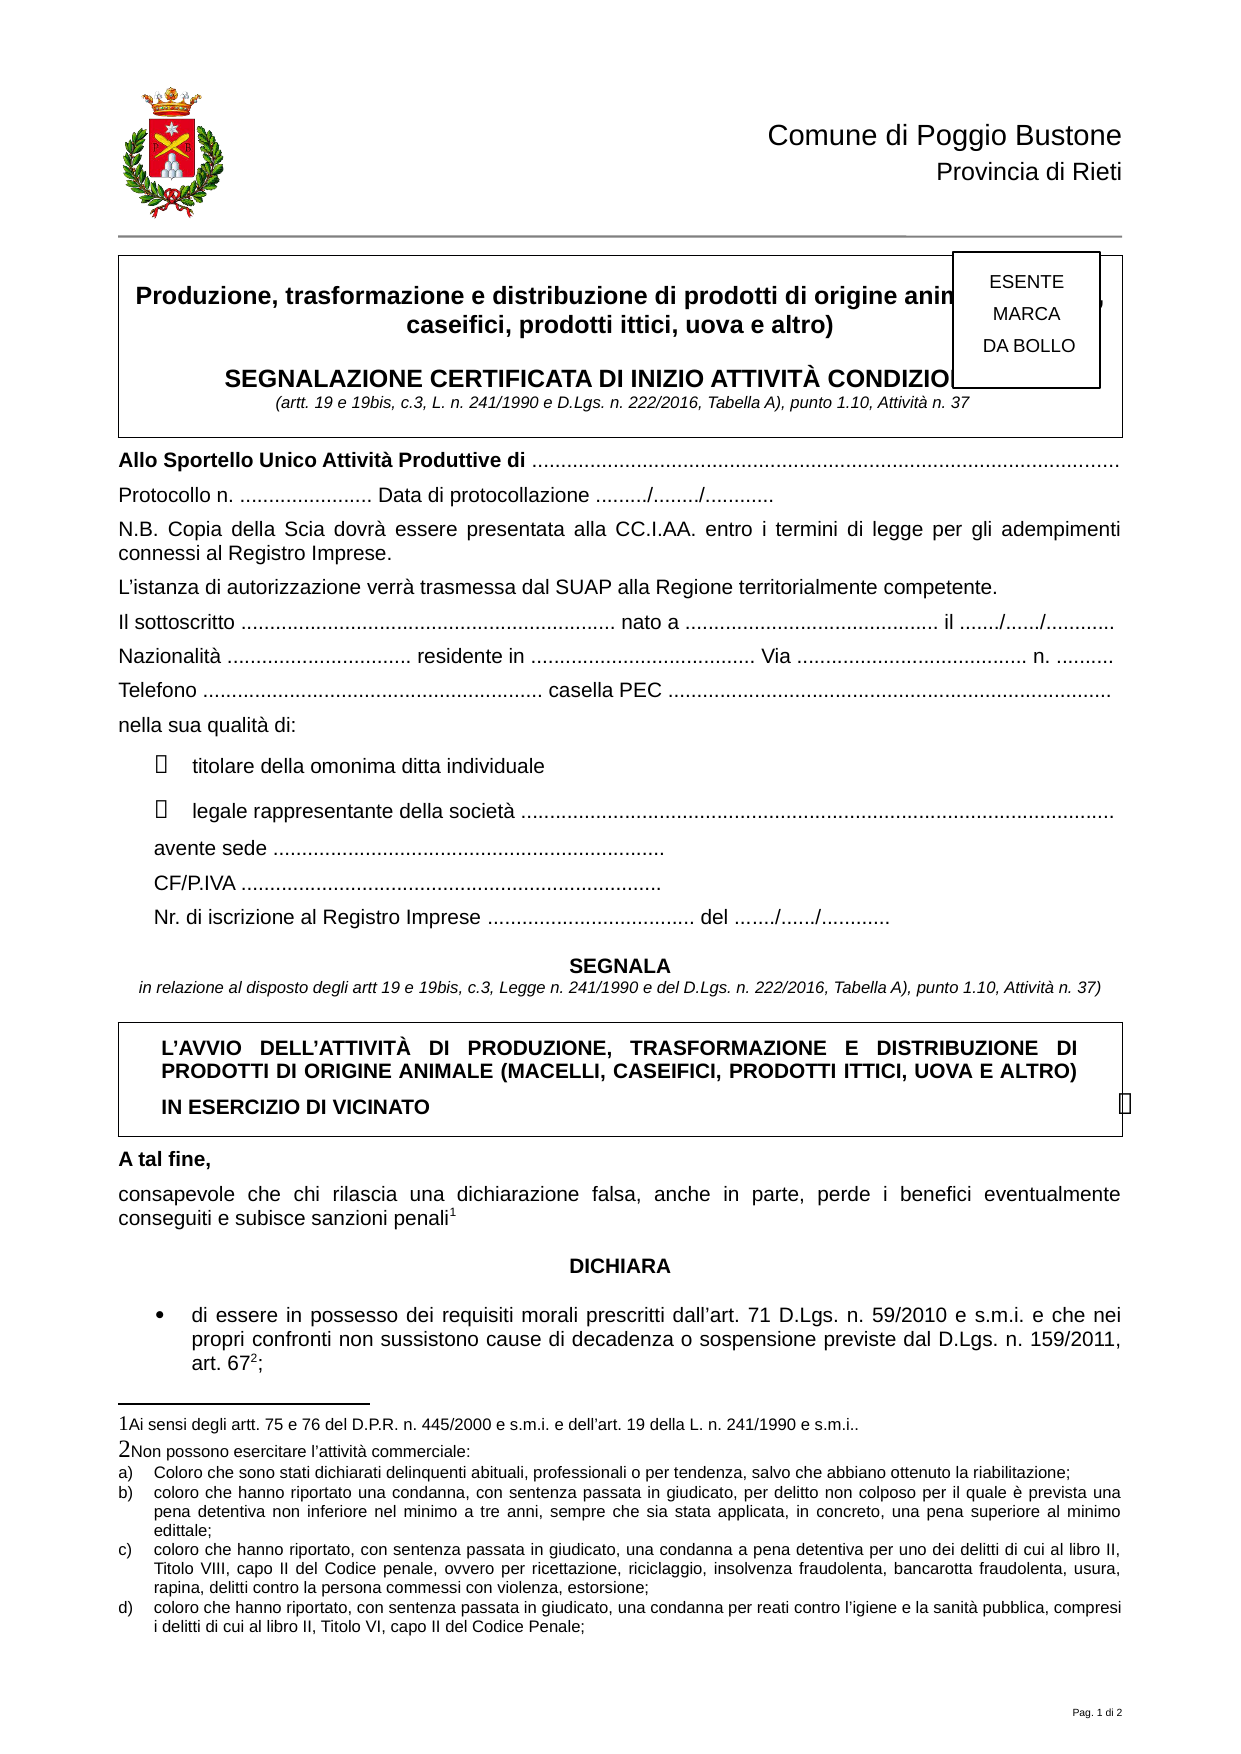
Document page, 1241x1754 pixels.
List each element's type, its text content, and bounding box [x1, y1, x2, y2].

text in relazione al disposto degli artt 19 e 19bis, c.3, Legge n. 241/1990 e del D.Lgs. n. 222/2016, Tabella A), punto 1.10, Attività n. 37) [118, 978, 1122, 997]
text L’istanza di autorizzazione verrà trasmessa dal SUAP alla Regione territorialmente competente. [118, 575, 1122, 599]
list di essere in possesso dei requisiti morali prescritti dall’art. 71 D.Lgs. n. 59/2010 e s.m.i. e che nei propri confronti non sussistono cause di decadenza o sospensione previste dal D.Lgs. n. 159/2011, art. 67; [156, 1303, 1122, 1375]
list coloro che hanno riportato una condanna, con sentenza passata in giudicato, per delitto non colposo per il quale è prevista una pena detentiva non inferiore nel minimo a tre anni, sempre che sia stata applicata, in concreto, una pena superiore al minimo edittale; [118, 1482, 1122, 1540]
list coloro che hanno riportato, con sentenza passata in giudicato, una condanna per reati contro l’igiene e la sanità pubblica, compresi i delitti di cui al libro II, Titolo VI, capo II del Codice Penale; [118, 1597, 1122, 1636]
text Nazionalità ................................ residente in ....................................... Via ........................................ n. .......... [118, 644, 1122, 668]
text CF/P.IVA ......................................................................... [153, 870, 1122, 894]
text N.B. Copia della Scia dovrà essere presentata alla CC.I.AA. entro i termini di legge per gli adempimenti connessi al Registro Imprese. [118, 517, 1122, 565]
table_header L’AVVIO DELL’ATTIVITÀ DI PRODUZIONE, TRASFORMAZIONE E DISTRIBUZIONE DI PRODOTTI DI ORIGINE ANIMALE (MACELLI, CASEIFICI, PRODOTTI ITTICI, UOVA E ALTRO) IN ESERCIZIO DI VICINATO  [119, 1023, 1122, 1136]
text nella sua qualità di: [118, 713, 1122, 737]
list Non possono esercitare l’attività commerciale: [118, 1434, 1122, 1463]
text Nr. di iscrizione al Registro Imprese .................................... del ......./....../............ [153, 905, 1122, 929]
text SEGNALA [118, 954, 1122, 978]
text Il sottoscritto ................................................................. nato a ............................................ il ......./....../............ [118, 609, 1122, 633]
text avente sede .................................................................... [153, 836, 1122, 860]
text  titolare della omonima ditta individuale [153, 747, 1122, 781]
text Provincia di Rieti [224, 157, 1122, 185]
table_header Produzione, trasformazione e distribuzione di prodotti di origine animale (macelli, caseifici, prodotti ittici, uova e altro) SEGNALAZIONE CERTIFICATA DI INIZIO ATTIVITÀ CONDIZIONATA (artt. 19 e 19bis, c.3, L. n. 241/1990 e D.Lgs. n. 222/2016, Tabella A), punto 1.10, Attività n. 37 [119, 256, 1122, 437]
list Coloro che sono stati dichiarati delinquenti abituali, professionali o per tendenza, salvo che abbiano ottenuto la riabilitazione; [118, 1463, 1122, 1482]
text Protocollo n. ....................... Data di protocollazione ........./......../............ [118, 482, 1122, 506]
text Comune di Poggio Bustone [224, 118, 1122, 152]
text A tal fine, [118, 1147, 1122, 1171]
picture [122, 87, 224, 219]
text consapevole che chi rilascia una dichiarazione falsa, anche in parte, perde i benefici eventualmente conseguiti e subisce sanzioni penali [118, 1181, 1122, 1229]
text DICHIARA [118, 1254, 1122, 1278]
text Telefono ........................................................... casella PEC ............................................................................. [118, 678, 1122, 702]
list coloro che hanno riportato, con sentenza passata in giudicato, una condanna a pena detentiva per uno dei delitti di cui al libro II, Titolo VIII, capo II del Codice penale, ovvero per ricettazione, riciclaggio, insolvenza fraudolenta, bancarotta fraudolenta, usura, rapina, delitti contro la persona commessi con violenza, estorsione; [118, 1540, 1122, 1597]
text  legale rappresentante della società ....................................................................................................... [153, 792, 1122, 826]
text Ai sensi degli artt. 75 e 76 del D.P.R. n. 445/2000 e s.m.i. e dell’art. 19 della L. n. 241/1990 e s.m.i.. [118, 1411, 1122, 1434]
text Allo Sportello Unico Attività Produttive di [118, 448, 1122, 472]
